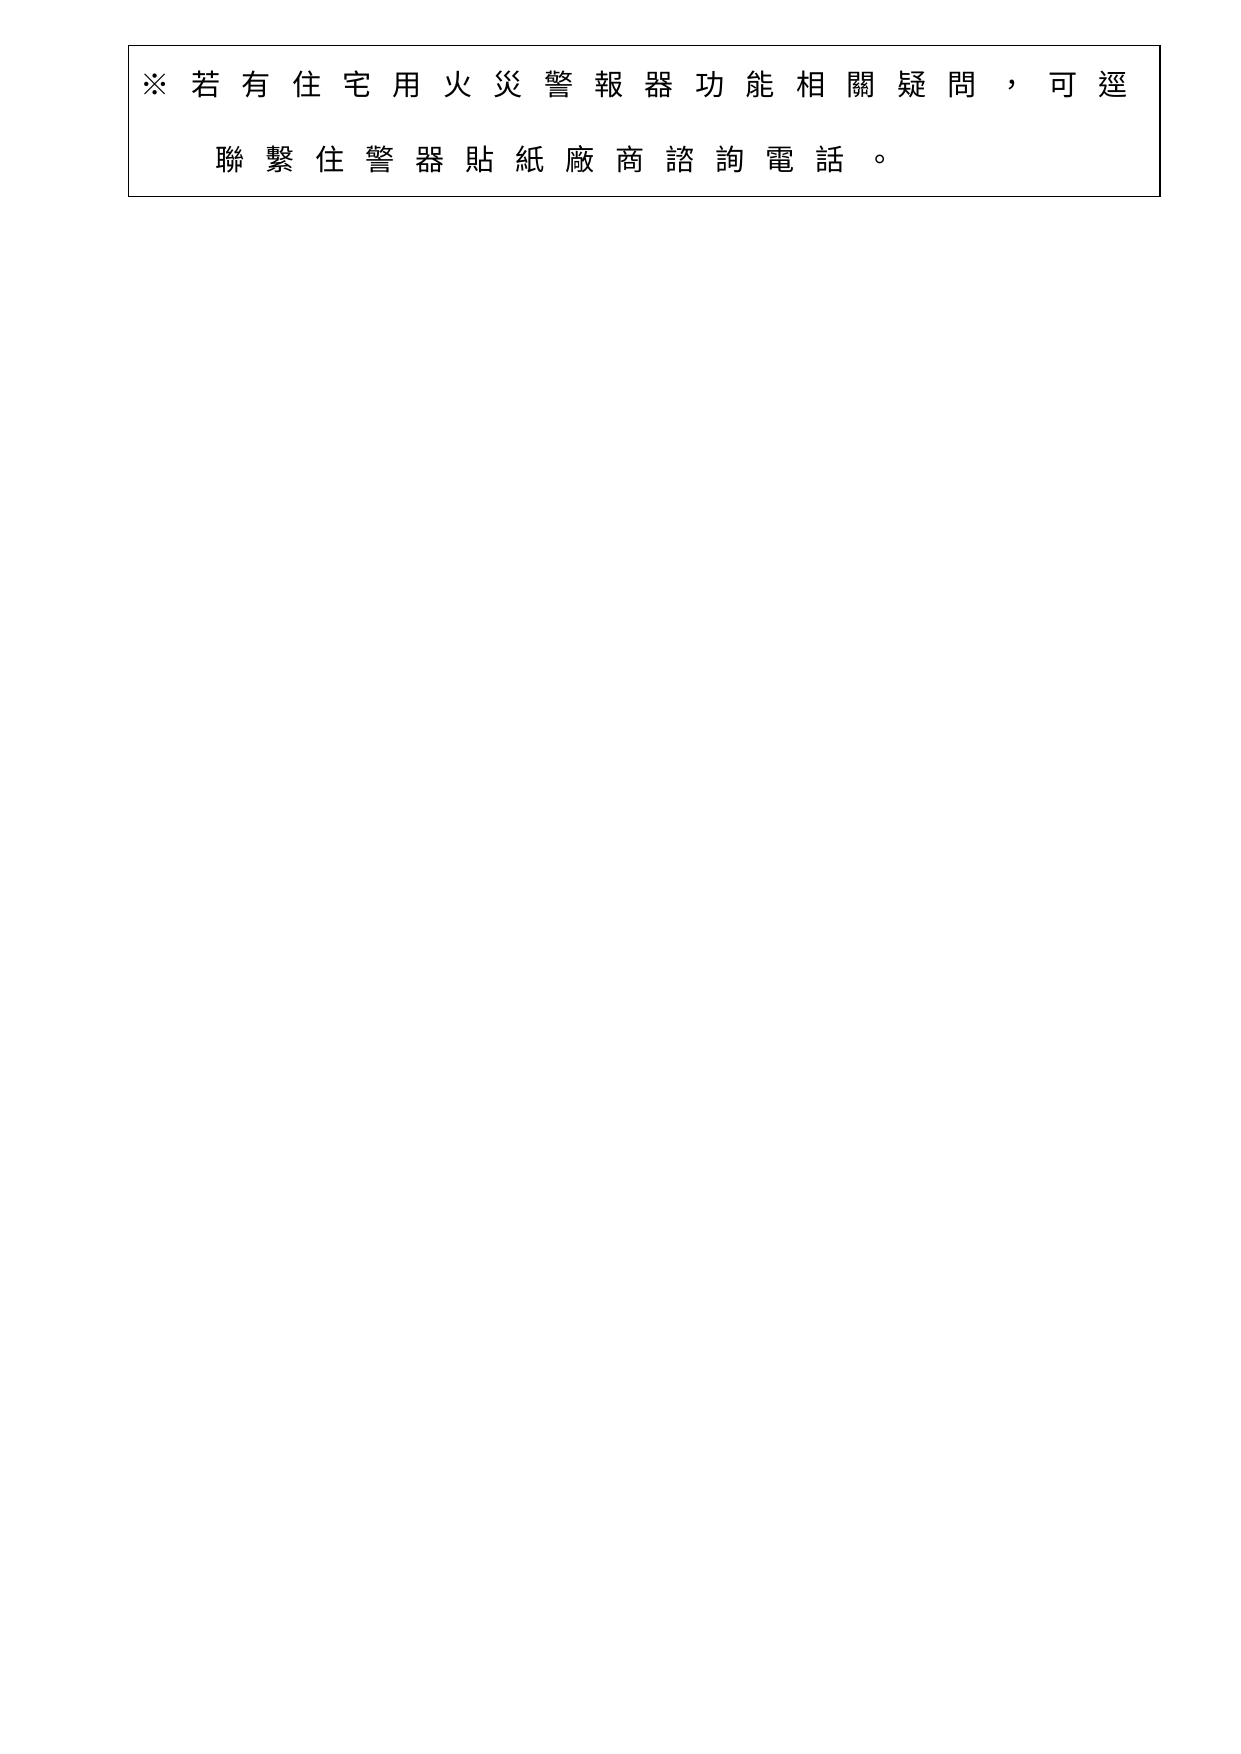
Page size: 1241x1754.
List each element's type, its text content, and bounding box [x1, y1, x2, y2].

table_cell ※若有住宅用火災警報器功能相關疑問，可逕聯繫住警器貼紙廠商諮詢電話。 [129, 46, 1159, 196]
